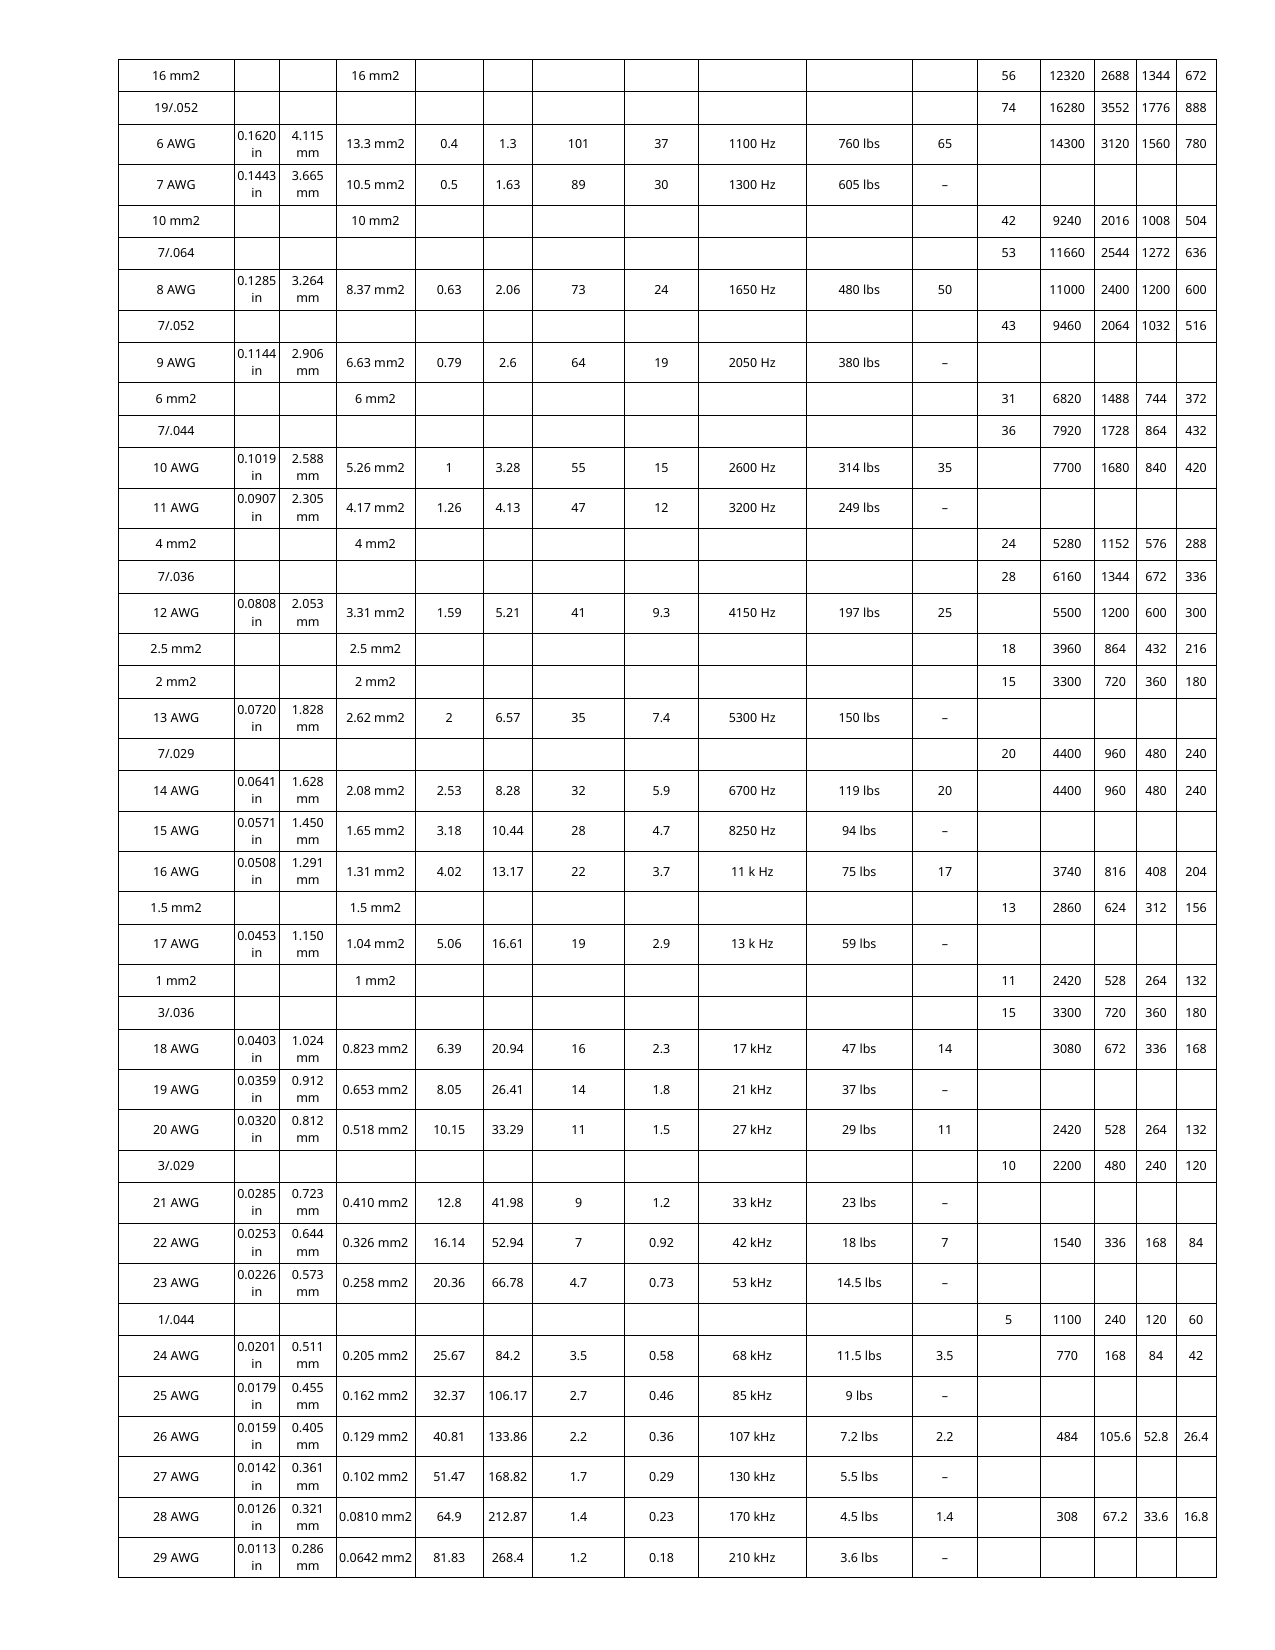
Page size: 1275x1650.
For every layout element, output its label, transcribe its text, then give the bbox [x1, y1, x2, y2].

table_cell 0.4 [416, 125, 483, 164]
table_cell 6 mm2 [337, 383, 415, 415]
table_cell [1095, 1264, 1136, 1303]
table_cell 35 [533, 699, 624, 738]
table_cell 1540 [1041, 1224, 1094, 1263]
table_cell 770 [1041, 1336, 1094, 1376]
table_cell 480 [1137, 739, 1176, 770]
table_cell [416, 1151, 483, 1182]
table_cell 0.0201 in [235, 1336, 279, 1376]
table_cell 10.15 [416, 1110, 483, 1150]
table_cell 84 [1177, 1224, 1216, 1263]
table_cell [1137, 1264, 1176, 1303]
table_cell 37 [625, 125, 698, 164]
table_cell 40.81 [416, 1417, 483, 1456]
table_cell 16280 [1041, 92, 1094, 124]
table_cell 29 lbs [807, 1110, 912, 1150]
table_cell [235, 892, 279, 924]
table_cell [280, 634, 336, 665]
table_cell 4400 [1041, 771, 1094, 811]
table_cell [280, 561, 336, 592]
table_cell 0.0253 in [235, 1224, 279, 1263]
table_cell 101 [533, 125, 624, 164]
table_cell 130 kHz [699, 1457, 806, 1497]
table_cell [484, 1304, 532, 1335]
table_cell [1137, 489, 1176, 528]
table_cell 7920 [1041, 416, 1094, 447]
table_cell [533, 892, 624, 924]
table_cell [533, 311, 624, 342]
table_cell [1095, 489, 1136, 528]
table_cell 380 lbs [807, 343, 912, 382]
table_cell 0.0359 in [235, 1070, 279, 1109]
table_cell 36 [978, 416, 1040, 447]
table_cell [416, 666, 483, 698]
table_cell 107 kHz [699, 1417, 806, 1456]
table_cell [1095, 812, 1136, 851]
table_cell [533, 634, 624, 665]
table_cell 249 lbs [807, 489, 912, 528]
table_cell 1.2 [533, 1538, 624, 1577]
table_cell 53 kHz [699, 1264, 806, 1303]
table_cell 1.7 [533, 1457, 624, 1497]
table_cell [533, 739, 624, 770]
table_cell 55 [533, 448, 624, 487]
table_cell 1152 [1095, 529, 1136, 560]
table_cell 7/.044 [119, 416, 234, 447]
table_cell 4.115 mm [280, 125, 336, 164]
table_cell 18 AWG [119, 1030, 234, 1069]
table_cell [1177, 1070, 1216, 1109]
table_cell [280, 666, 336, 698]
table_cell [807, 965, 912, 996]
table_cell 1.291 mm [280, 852, 336, 891]
table_cell 84.2 [484, 1336, 532, 1376]
table_cell 0.912 mm [280, 1070, 336, 1109]
table_cell [625, 416, 698, 447]
table_cell 0.129 mm2 [337, 1417, 415, 1456]
table_cell [978, 125, 1040, 164]
table_cell 2050 Hz [699, 343, 806, 382]
table_cell [913, 383, 977, 415]
table_cell 168.82 [484, 1457, 532, 1497]
table_cell [533, 1304, 624, 1335]
table_cell 2.906 mm [280, 343, 336, 382]
table_cell 25.67 [416, 1336, 483, 1376]
table_cell 0.258 mm2 [337, 1264, 415, 1303]
table_cell [235, 634, 279, 665]
table_cell 2.5 mm2 [337, 634, 415, 665]
table_cell 0.63 [416, 270, 483, 309]
table_cell 6160 [1041, 561, 1094, 592]
table_cell 0.29 [625, 1457, 698, 1497]
table_cell [699, 739, 806, 770]
table_cell [533, 1151, 624, 1182]
table_cell [625, 997, 698, 1029]
table_cell 12320 [1041, 60, 1094, 91]
table_cell [625, 965, 698, 996]
table_cell [533, 206, 624, 237]
table_cell 3080 [1041, 1030, 1094, 1069]
table_cell 0.0571 in [235, 812, 279, 851]
table_cell 9.3 [625, 594, 698, 633]
table_cell 2420 [1041, 965, 1094, 996]
table_cell 10 AWG [119, 448, 234, 487]
table_cell 0.18 [625, 1538, 698, 1577]
table_cell [1177, 165, 1216, 204]
table_cell 0.5 [416, 165, 483, 204]
table_cell 120 [1177, 1151, 1216, 1182]
table_cell 14 AWG [119, 771, 234, 811]
table_cell 16.14 [416, 1224, 483, 1263]
table_cell [807, 529, 912, 560]
table_cell [699, 238, 806, 269]
table_cell [484, 561, 532, 592]
table_cell 14 [533, 1070, 624, 1109]
table_cell [978, 1183, 1040, 1222]
table_cell [484, 206, 532, 237]
table_cell 2.6 [484, 343, 532, 382]
table_cell 1.8 [625, 1070, 698, 1109]
table_cell 3300 [1041, 666, 1094, 698]
table_cell 0.0285 in [235, 1183, 279, 1222]
table_cell [978, 1110, 1040, 1150]
table_cell 9 lbs [807, 1377, 912, 1416]
table_cell 16.61 [484, 925, 532, 964]
table_cell 7.4 [625, 699, 698, 738]
table_cell 168 [1095, 1336, 1136, 1376]
table_cell 0.723 mm [280, 1183, 336, 1222]
table_cell [416, 892, 483, 924]
table_cell 11660 [1041, 238, 1094, 269]
table_cell 0.0642 mm2 [337, 1538, 415, 1577]
table_cell [978, 594, 1040, 633]
table_cell 168 [1137, 1224, 1176, 1263]
table_cell [1177, 812, 1216, 851]
table_cell 516 [1177, 311, 1216, 342]
table_cell 1.5 mm2 [337, 892, 415, 924]
table_cell 0.0159 in [235, 1417, 279, 1456]
table_cell 8 AWG [119, 270, 234, 309]
table_cell 27 AWG [119, 1457, 234, 1497]
table_cell 2860 [1041, 892, 1094, 924]
table_cell 6.63 mm2 [337, 343, 415, 382]
table_cell 56 [978, 60, 1040, 91]
table_cell 0.326 mm2 [337, 1224, 415, 1263]
table_cell 0.23 [625, 1498, 698, 1537]
table_cell 8.05 [416, 1070, 483, 1109]
table_cell 0.1144 in [235, 343, 279, 382]
table_cell 1008 [1137, 206, 1176, 237]
table_cell [235, 561, 279, 592]
table_cell [699, 383, 806, 415]
table_cell [978, 343, 1040, 382]
table_cell [235, 92, 279, 124]
table_cell [280, 206, 336, 237]
table_cell 600 [1137, 594, 1176, 633]
table_cell 7/.064 [119, 238, 234, 269]
table_cell 216 [1177, 634, 1216, 665]
table_cell 1728 [1095, 416, 1136, 447]
table_cell 0.1620 in [235, 125, 279, 164]
table_cell [337, 739, 415, 770]
table_cell [533, 416, 624, 447]
table_cell 105.6 [1095, 1417, 1136, 1456]
table_cell [337, 238, 415, 269]
table_cell 3.665 mm [280, 165, 336, 204]
table_cell [337, 92, 415, 124]
table_cell 1488 [1095, 383, 1136, 415]
table_cell 5280 [1041, 529, 1094, 560]
table_cell 0.0320 in [235, 1110, 279, 1150]
table_cell [235, 666, 279, 698]
table_cell 119 lbs [807, 771, 912, 811]
table_cell 47 lbs [807, 1030, 912, 1069]
table_cell [978, 1498, 1040, 1537]
table_cell 3.5 [533, 1336, 624, 1376]
table_cell 94 lbs [807, 812, 912, 851]
table_cell 11 AWG [119, 489, 234, 528]
table_cell [625, 739, 698, 770]
table_cell 20 [978, 739, 1040, 770]
table_cell [699, 416, 806, 447]
table_cell 0.0808 in [235, 594, 279, 633]
table_cell 28 AWG [119, 1498, 234, 1537]
table_cell [484, 666, 532, 698]
table_cell [699, 997, 806, 1029]
table_cell 3.7 [625, 852, 698, 891]
table_cell [235, 1304, 279, 1335]
table_cell 6.57 [484, 699, 532, 738]
table_cell 17 [913, 852, 977, 891]
table_cell 0.0453 in [235, 925, 279, 964]
table_cell 2.06 [484, 270, 532, 309]
table_cell [807, 311, 912, 342]
table_cell [235, 238, 279, 269]
table_cell 1.150 mm [280, 925, 336, 964]
table_cell 2.053 mm [280, 594, 336, 633]
table_cell [484, 311, 532, 342]
table_cell [1041, 1377, 1094, 1416]
table_cell 73 [533, 270, 624, 309]
table_cell [1095, 343, 1136, 382]
table_cell [978, 852, 1040, 891]
table_cell [913, 739, 977, 770]
table_cell 672 [1095, 1030, 1136, 1069]
table_cell 6 mm2 [119, 383, 234, 415]
table_cell [978, 1264, 1040, 1303]
table_cell 41.98 [484, 1183, 532, 1222]
table_cell 240 [1137, 1151, 1176, 1182]
table_cell 3300 [1041, 997, 1094, 1029]
table_cell 4.02 [416, 852, 483, 891]
table_cell 197 lbs [807, 594, 912, 633]
table_cell 600 [1177, 270, 1216, 309]
table_cell [1041, 489, 1094, 528]
table_cell 0.0641 in [235, 771, 279, 811]
table_cell 1680 [1095, 448, 1136, 487]
table_cell 23 AWG [119, 1264, 234, 1303]
table_cell 24 [978, 529, 1040, 560]
table_cell 9 [533, 1183, 624, 1222]
table_cell 52.8 [1137, 1417, 1176, 1456]
table_cell [625, 1151, 698, 1182]
table_cell [913, 1304, 977, 1335]
table_cell 1.04 mm2 [337, 925, 415, 964]
table_cell 672 [1137, 561, 1176, 592]
table_cell [416, 634, 483, 665]
table_cell [699, 1151, 806, 1182]
table_cell 6 AWG [119, 125, 234, 164]
table_cell 27 kHz [699, 1110, 806, 1150]
table_cell 3/.036 [119, 997, 234, 1029]
table_cell 0.0126 in [235, 1498, 279, 1537]
table_cell 12 [625, 489, 698, 528]
table_cell [235, 1151, 279, 1182]
table_cell [1095, 699, 1136, 738]
table_cell 3.28 [484, 448, 532, 487]
table_cell [235, 529, 279, 560]
table_cell 5.21 [484, 594, 532, 633]
table_cell 21 AWG [119, 1183, 234, 1222]
table_cell 106.17 [484, 1377, 532, 1416]
table_cell 3740 [1041, 852, 1094, 891]
table_cell 672 [1177, 60, 1216, 91]
table_cell 22 [533, 852, 624, 891]
table_cell 4.5 lbs [807, 1498, 912, 1537]
table_cell 0.0810 mm2 [337, 1498, 415, 1537]
table_cell [1095, 165, 1136, 204]
table_cell [625, 206, 698, 237]
table_cell [978, 1030, 1040, 1069]
table_cell [1137, 925, 1176, 964]
table_cell 32.37 [416, 1377, 483, 1416]
table_cell 2688 [1095, 60, 1136, 91]
table_cell [913, 238, 977, 269]
table_cell [235, 965, 279, 996]
table_cell [1137, 1457, 1176, 1497]
table_cell 14 [913, 1030, 977, 1069]
table_cell 29 AWG [119, 1538, 234, 1577]
table_cell [978, 448, 1040, 487]
table_cell [416, 206, 483, 237]
table_cell [978, 1224, 1040, 1263]
table_cell [280, 892, 336, 924]
table_cell 2.2 [533, 1417, 624, 1456]
table_cell [807, 997, 912, 1029]
table_cell [235, 416, 279, 447]
table_cell 0.162 mm2 [337, 1377, 415, 1416]
table_cell 432 [1137, 634, 1176, 665]
table_cell 1.5 mm2 [119, 892, 234, 924]
table_cell 43 [978, 311, 1040, 342]
table_cell 240 [1095, 1304, 1136, 1335]
table_cell 11 [533, 1110, 624, 1150]
table_cell [1095, 1538, 1136, 1577]
table_cell 6.39 [416, 1030, 483, 1069]
table_cell 636 [1177, 238, 1216, 269]
table_cell [1137, 343, 1176, 382]
table_cell [416, 311, 483, 342]
table_cell [699, 634, 806, 665]
table_cell 1.63 [484, 165, 532, 204]
table_cell 81.83 [416, 1538, 483, 1577]
table_cell [280, 238, 336, 269]
table_cell 624 [1095, 892, 1136, 924]
table_cell [1041, 1538, 1094, 1577]
table_cell [807, 1304, 912, 1335]
table_cell 156 [1177, 892, 1216, 924]
table_cell 0.823 mm2 [337, 1030, 415, 1069]
table_cell 3120 [1095, 125, 1136, 164]
table_cell 9460 [1041, 311, 1094, 342]
table_cell 0.205 mm2 [337, 1336, 415, 1376]
table_cell 1032 [1137, 311, 1176, 342]
table_cell 864 [1137, 416, 1176, 447]
table_cell 51.47 [416, 1457, 483, 1497]
table_cell [978, 1377, 1040, 1416]
table_cell 10 [978, 1151, 1040, 1182]
table_cell 780 [1177, 125, 1216, 164]
table_cell 16 mm2 [337, 60, 415, 91]
table_cell 264 [1137, 965, 1176, 996]
table_cell 0.46 [625, 1377, 698, 1416]
table_cell 2544 [1095, 238, 1136, 269]
table_cell [978, 1070, 1040, 1109]
table_cell 1344 [1137, 60, 1176, 91]
table_cell [625, 383, 698, 415]
table_cell [1137, 1538, 1176, 1577]
table_cell 19/.052 [119, 92, 234, 124]
table_cell 268.4 [484, 1538, 532, 1577]
table_cell 53 [978, 238, 1040, 269]
table_cell [699, 1304, 806, 1335]
table_cell 4.13 [484, 489, 532, 528]
table_cell 0.361 mm [280, 1457, 336, 1497]
table_cell [280, 383, 336, 415]
table_cell 3.5 [913, 1336, 977, 1376]
table_cell 15 AWG [119, 812, 234, 851]
table_cell 42 [978, 206, 1040, 237]
table_cell 170 kHz [699, 1498, 806, 1537]
table_cell 1560 [1137, 125, 1176, 164]
table_cell 1.2 [625, 1183, 698, 1222]
table_cell 888 [1177, 92, 1216, 124]
table_cell 1344 [1095, 561, 1136, 592]
table_cell [913, 529, 977, 560]
table_cell [1041, 812, 1094, 851]
table_cell [978, 925, 1040, 964]
table_cell 1.4 [913, 1498, 977, 1537]
table_cell 1.26 [416, 489, 483, 528]
table_cell 372 [1177, 383, 1216, 415]
table_cell 3.264 mm [280, 270, 336, 309]
table_cell 9240 [1041, 206, 1094, 237]
table_cell 33 kHz [699, 1183, 806, 1222]
table_cell [533, 383, 624, 415]
table_cell [625, 892, 698, 924]
table_cell 180 [1177, 666, 1216, 698]
table_cell 1.024 mm [280, 1030, 336, 1069]
table_cell 5.9 [625, 771, 698, 811]
table_cell 1.828 mm [280, 699, 336, 738]
table_cell 264 [1137, 1110, 1176, 1150]
table_cell [1177, 1377, 1216, 1416]
table_cell 4.7 [533, 1264, 624, 1303]
table_cell 5.26 mm2 [337, 448, 415, 487]
table_cell 7 [533, 1224, 624, 1263]
table_cell 0.455 mm [280, 1377, 336, 1416]
table_cell 0.286 mm [280, 1538, 336, 1577]
table_cell [1177, 925, 1216, 964]
table_cell [913, 997, 977, 1029]
table_cell 33.6 [1137, 1498, 1176, 1537]
table_cell 480 lbs [807, 270, 912, 309]
table_cell [416, 739, 483, 770]
table_cell 0.0226 in [235, 1264, 279, 1303]
table_cell 59 lbs [807, 925, 912, 964]
table_cell – [913, 699, 977, 738]
table_cell 816 [1095, 852, 1136, 891]
table_cell [1041, 1070, 1094, 1109]
table_cell 7/.052 [119, 311, 234, 342]
table_cell [807, 60, 912, 91]
table_cell [913, 561, 977, 592]
table_cell 3200 Hz [699, 489, 806, 528]
table_cell 2.2 [913, 1417, 977, 1456]
table_cell 744 [1137, 383, 1176, 415]
table_cell 1272 [1137, 238, 1176, 269]
table_cell 864 [1095, 634, 1136, 665]
table_cell 17 AWG [119, 925, 234, 964]
table_cell 2400 [1095, 270, 1136, 309]
table_cell [235, 997, 279, 1029]
table_cell 0.0179 in [235, 1377, 279, 1416]
table_cell [807, 206, 912, 237]
table_cell [484, 892, 532, 924]
table_cell [416, 383, 483, 415]
table_cell [235, 60, 279, 91]
table_cell 0.92 [625, 1224, 698, 1263]
table_cell 1.4 [533, 1498, 624, 1537]
table_cell 432 [1177, 416, 1216, 447]
table_cell 420 [1177, 448, 1216, 487]
table_cell 720 [1095, 666, 1136, 698]
table_cell 1 mm2 [119, 965, 234, 996]
table_cell 20 AWG [119, 1110, 234, 1150]
table_cell [807, 561, 912, 592]
table_cell 528 [1095, 1110, 1136, 1150]
table_cell 18 lbs [807, 1224, 912, 1263]
table_cell [625, 92, 698, 124]
table_cell 360 [1137, 997, 1176, 1029]
table_cell 64 [533, 343, 624, 382]
table_cell [625, 60, 698, 91]
table_cell [625, 311, 698, 342]
table_cell [699, 561, 806, 592]
table_cell 240 [1177, 771, 1216, 811]
table_cell [337, 1304, 415, 1335]
table_cell 1.5 [625, 1110, 698, 1150]
table_cell 2.7 [533, 1377, 624, 1416]
table_cell 132 [1177, 1110, 1216, 1150]
table_cell 1300 Hz [699, 165, 806, 204]
table_cell 5500 [1041, 594, 1094, 633]
table_cell [1137, 812, 1176, 851]
table_cell 212.87 [484, 1498, 532, 1537]
table_cell [978, 1538, 1040, 1577]
table_cell [699, 311, 806, 342]
table_cell [625, 1304, 698, 1335]
table_cell 15 [625, 448, 698, 487]
table_cell 33.29 [484, 1110, 532, 1150]
table_cell [484, 739, 532, 770]
table_cell 11.5 lbs [807, 1336, 912, 1376]
table_cell [978, 165, 1040, 204]
table_cell 3.6 lbs [807, 1538, 912, 1577]
table_cell 41 [533, 594, 624, 633]
table_cell 0.0720 in [235, 699, 279, 738]
table_cell [1041, 165, 1094, 204]
table_cell [1137, 1183, 1176, 1222]
table_cell 720 [1095, 997, 1136, 1029]
table_cell 7/.029 [119, 739, 234, 770]
table_cell 20.36 [416, 1264, 483, 1303]
table_cell 2.53 [416, 771, 483, 811]
table_cell [625, 238, 698, 269]
table_cell 0.0907 in [235, 489, 279, 528]
table_cell 25 [913, 594, 977, 633]
table_cell 16 AWG [119, 852, 234, 891]
table_cell 19 [625, 343, 698, 382]
table_cell 9 AWG [119, 343, 234, 382]
table_cell [484, 634, 532, 665]
table_cell – [913, 1538, 977, 1577]
table_cell 0.511 mm [280, 1336, 336, 1376]
table_cell 17 kHz [699, 1030, 806, 1069]
table_cell 84 [1137, 1336, 1176, 1376]
table_cell 21 kHz [699, 1070, 806, 1109]
table_cell [913, 60, 977, 91]
table_cell [484, 965, 532, 996]
table_cell [484, 1151, 532, 1182]
table_cell 0.1019 in [235, 448, 279, 487]
table_cell 4 mm2 [337, 529, 415, 560]
table_cell [235, 739, 279, 770]
table_cell 11000 [1041, 270, 1094, 309]
table_cell [1041, 1264, 1094, 1303]
table_cell 13 AWG [119, 699, 234, 738]
table_cell 4400 [1041, 739, 1094, 770]
table_cell 1200 [1137, 270, 1176, 309]
table_cell [1177, 1264, 1216, 1303]
table_cell [337, 1151, 415, 1182]
table_cell 7700 [1041, 448, 1094, 487]
table_cell 42 [1177, 1336, 1216, 1376]
table_cell 2420 [1041, 1110, 1094, 1150]
table_cell 1.628 mm [280, 771, 336, 811]
table_cell [484, 60, 532, 91]
table_cell [913, 311, 977, 342]
table_cell 7 [913, 1224, 977, 1263]
table_cell 0.1443 in [235, 165, 279, 204]
table_cell 10 mm2 [119, 206, 234, 237]
table_cell 0.0403 in [235, 1030, 279, 1069]
table_cell 2 [416, 699, 483, 738]
table_cell 2064 [1095, 311, 1136, 342]
table_cell 1650 Hz [699, 270, 806, 309]
table_cell 7 AWG [119, 165, 234, 204]
table_cell 210 kHz [699, 1538, 806, 1577]
table_cell [484, 238, 532, 269]
table_cell 31 [978, 383, 1040, 415]
table_cell 15 [978, 997, 1040, 1029]
table_cell 1.3 [484, 125, 532, 164]
table_cell 0.0508 in [235, 852, 279, 891]
table_cell [280, 997, 336, 1029]
table_cell 2 mm2 [119, 666, 234, 698]
table_cell 26.41 [484, 1070, 532, 1109]
table_cell 3960 [1041, 634, 1094, 665]
table_cell [1095, 1457, 1136, 1497]
table_cell 2.62 mm2 [337, 699, 415, 738]
table_cell 2.305 mm [280, 489, 336, 528]
table_cell 23 lbs [807, 1183, 912, 1222]
table_cell 2.3 [625, 1030, 698, 1069]
table_cell – [913, 489, 977, 528]
table_cell 4 mm2 [119, 529, 234, 560]
table_cell [699, 965, 806, 996]
table_cell [807, 238, 912, 269]
table_cell [1041, 699, 1094, 738]
table_cell [416, 60, 483, 91]
table_cell 66.78 [484, 1264, 532, 1303]
table_cell [484, 92, 532, 124]
table_cell [1095, 1183, 1136, 1222]
table_cell 1.450 mm [280, 812, 336, 851]
table_cell 13 k Hz [699, 925, 806, 964]
table_cell 50 [913, 270, 977, 309]
table_cell 3.31 mm2 [337, 594, 415, 633]
table_cell 960 [1095, 771, 1136, 811]
table_cell [235, 206, 279, 237]
table_cell [978, 699, 1040, 738]
table_cell [484, 416, 532, 447]
table_cell [1041, 1457, 1094, 1497]
table_cell [978, 270, 1040, 309]
table_cell [484, 383, 532, 415]
table_cell [533, 92, 624, 124]
table_cell [416, 238, 483, 269]
table_cell 1.59 [416, 594, 483, 633]
table_cell [484, 997, 532, 1029]
table_cell 10.44 [484, 812, 532, 851]
table_cell 67.2 [1095, 1498, 1136, 1537]
table_cell [1177, 489, 1216, 528]
table_cell 28 [978, 561, 1040, 592]
table_cell [699, 666, 806, 698]
table_cell [1137, 699, 1176, 738]
table_cell [337, 311, 415, 342]
table_cell – [913, 925, 977, 964]
table_cell 25 AWG [119, 1377, 234, 1416]
table_cell 0.73 [625, 1264, 698, 1303]
table_cell 6820 [1041, 383, 1094, 415]
table_cell [913, 965, 977, 996]
table_cell 480 [1137, 771, 1176, 811]
table_cell [1137, 1070, 1176, 1109]
table_cell 5.5 lbs [807, 1457, 912, 1497]
table_cell [807, 666, 912, 698]
table_cell 0.812 mm [280, 1110, 336, 1150]
table_cell 0.0113 in [235, 1538, 279, 1577]
table_cell 336 [1095, 1224, 1136, 1263]
table_cell [533, 529, 624, 560]
table_cell 1100 [1041, 1304, 1094, 1335]
table_cell 68 kHz [699, 1336, 806, 1376]
table_cell [807, 92, 912, 124]
table_cell [533, 60, 624, 91]
table_cell [1137, 165, 1176, 204]
table_cell 24 AWG [119, 1336, 234, 1376]
table_cell 11 k Hz [699, 852, 806, 891]
table_cell – [913, 1183, 977, 1222]
table_cell [699, 529, 806, 560]
table_cell 840 [1137, 448, 1176, 487]
table_cell 2200 [1041, 1151, 1094, 1182]
table_cell 26.4 [1177, 1417, 1216, 1456]
table_cell [280, 1304, 336, 1335]
table_cell [699, 60, 806, 91]
table_cell [699, 892, 806, 924]
table_cell 65 [913, 125, 977, 164]
table_cell [625, 666, 698, 698]
table_cell [533, 997, 624, 1029]
table_cell [699, 206, 806, 237]
table_cell 336 [1137, 1030, 1176, 1069]
table_cell [807, 634, 912, 665]
table_cell 5 [978, 1304, 1040, 1335]
table_cell [1177, 343, 1216, 382]
table_cell 408 [1137, 852, 1176, 891]
table_cell [1095, 1377, 1136, 1416]
table_cell 480 [1095, 1151, 1136, 1182]
table_cell 28 [533, 812, 624, 851]
table_cell [235, 383, 279, 415]
table_cell 1.31 mm2 [337, 852, 415, 891]
table_cell 2016 [1095, 206, 1136, 237]
table_cell [1041, 343, 1094, 382]
table_cell 1100 Hz [699, 125, 806, 164]
table_cell [978, 489, 1040, 528]
table_cell 133.86 [484, 1417, 532, 1456]
table_cell 89 [533, 165, 624, 204]
table_cell 2.588 mm [280, 448, 336, 487]
table_cell – [913, 1377, 977, 1416]
table_cell 0.58 [625, 1336, 698, 1376]
table_cell 20 [913, 771, 977, 811]
table_cell – [913, 1457, 977, 1497]
table_cell 16.8 [1177, 1498, 1216, 1537]
table_cell [280, 60, 336, 91]
table_cell [337, 416, 415, 447]
table_cell 19 [533, 925, 624, 964]
table_cell 52.94 [484, 1224, 532, 1263]
table_cell [416, 1304, 483, 1335]
table_cell [280, 92, 336, 124]
table_cell 11 [913, 1110, 977, 1150]
table_cell 1/.044 [119, 1304, 234, 1335]
table_cell 1 [416, 448, 483, 487]
table_cell 64.9 [416, 1498, 483, 1537]
table_cell 24 [625, 270, 698, 309]
table_cell [280, 1151, 336, 1182]
table_cell 8.28 [484, 771, 532, 811]
table_cell [533, 965, 624, 996]
table_cell [416, 92, 483, 124]
table_cell 5300 Hz [699, 699, 806, 738]
table_cell [807, 739, 912, 770]
table_cell 132 [1177, 965, 1216, 996]
table_cell [1177, 1457, 1216, 1497]
table_cell 4.7 [625, 812, 698, 851]
table_cell 576 [1137, 529, 1176, 560]
table_cell 0.36 [625, 1417, 698, 1456]
table_cell 308 [1041, 1498, 1094, 1537]
table_cell 0.79 [416, 343, 483, 382]
table_cell [1095, 925, 1136, 964]
table_cell – [913, 1264, 977, 1303]
table_cell 2.9 [625, 925, 698, 964]
table_cell [913, 92, 977, 124]
table_cell 16 [533, 1030, 624, 1069]
table_cell 1776 [1137, 92, 1176, 124]
table_cell [337, 561, 415, 592]
table_cell [1041, 925, 1094, 964]
table_cell [1177, 699, 1216, 738]
table_cell [337, 997, 415, 1029]
table_cell – [913, 343, 977, 382]
table_cell 8250 Hz [699, 812, 806, 851]
table_cell 12 AWG [119, 594, 234, 633]
table_cell 18 [978, 634, 1040, 665]
table_cell 0.0142 in [235, 1457, 279, 1497]
table_cell 1.65 mm2 [337, 812, 415, 851]
table_cell [625, 529, 698, 560]
table_cell 204 [1177, 852, 1216, 891]
table_cell – [913, 812, 977, 851]
table_cell 47 [533, 489, 624, 528]
table_cell [913, 892, 977, 924]
table_cell 3552 [1095, 92, 1136, 124]
table_cell [235, 311, 279, 342]
table_cell 13.3 mm2 [337, 125, 415, 164]
table_cell – [913, 1070, 977, 1109]
table_cell [807, 1151, 912, 1182]
table_cell [416, 997, 483, 1029]
table_cell 37 lbs [807, 1070, 912, 1109]
table_cell – [913, 165, 977, 204]
table_cell [978, 1417, 1040, 1456]
table_cell 0.410 mm2 [337, 1183, 415, 1222]
table_cell 8.37 mm2 [337, 270, 415, 309]
table_cell [913, 666, 977, 698]
table_cell 240 [1177, 739, 1216, 770]
table_cell [484, 529, 532, 560]
table_cell [1095, 1070, 1136, 1109]
table_cell 75 lbs [807, 852, 912, 891]
table_cell [625, 634, 698, 665]
table_cell 85 kHz [699, 1377, 806, 1416]
table_cell 3.18 [416, 812, 483, 851]
table_cell [533, 561, 624, 592]
table_cell [978, 812, 1040, 851]
table_cell 300 [1177, 594, 1216, 633]
table_cell [416, 529, 483, 560]
table_cell [807, 383, 912, 415]
table_cell 10 mm2 [337, 206, 415, 237]
table_cell 3/.029 [119, 1151, 234, 1182]
table_cell [913, 416, 977, 447]
table_cell 15 [978, 666, 1040, 698]
table_cell [807, 416, 912, 447]
table_cell 42 kHz [699, 1224, 806, 1263]
table_cell 16 mm2 [119, 60, 234, 91]
table_cell 150 lbs [807, 699, 912, 738]
table_cell 0.518 mm2 [337, 1110, 415, 1150]
table_cell 12.8 [416, 1183, 483, 1222]
table_cell [280, 965, 336, 996]
table_cell 0.653 mm2 [337, 1070, 415, 1109]
table_cell 760 lbs [807, 125, 912, 164]
table_cell [1177, 1183, 1216, 1222]
table_cell [913, 1151, 977, 1182]
table_cell 14300 [1041, 125, 1094, 164]
table_cell [978, 771, 1040, 811]
table_cell 10.5 mm2 [337, 165, 415, 204]
table_cell 2600 Hz [699, 448, 806, 487]
table_cell [1177, 1538, 1216, 1577]
table_cell [280, 416, 336, 447]
table_cell [978, 1457, 1040, 1497]
table_cell 32 [533, 771, 624, 811]
table_cell [416, 416, 483, 447]
table_cell 2 mm2 [337, 666, 415, 698]
table_cell 484 [1041, 1417, 1094, 1456]
table_cell 960 [1095, 739, 1136, 770]
table_cell 168 [1177, 1030, 1216, 1069]
table_cell 5.06 [416, 925, 483, 964]
table_cell 7/.036 [119, 561, 234, 592]
table_cell [699, 92, 806, 124]
table_cell 1 mm2 [337, 965, 415, 996]
table_cell 6700 Hz [699, 771, 806, 811]
table_cell 288 [1177, 529, 1216, 560]
table_cell 2.08 mm2 [337, 771, 415, 811]
table_cell 528 [1095, 965, 1136, 996]
table_cell 14.5 lbs [807, 1264, 912, 1303]
table_cell 504 [1177, 206, 1216, 237]
table_cell [913, 634, 977, 665]
table_cell 20.94 [484, 1030, 532, 1069]
table_cell 74 [978, 92, 1040, 124]
table_cell [533, 666, 624, 698]
table_cell 0.573 mm [280, 1264, 336, 1303]
table_cell [533, 238, 624, 269]
table_cell 336 [1177, 561, 1216, 592]
table_cell [416, 965, 483, 996]
table_cell 605 lbs [807, 165, 912, 204]
table_cell [416, 561, 483, 592]
table_cell [280, 529, 336, 560]
table_cell 35 [913, 448, 977, 487]
table_cell [625, 561, 698, 592]
table_cell [280, 739, 336, 770]
table_cell 2.5 mm2 [119, 634, 234, 665]
table_cell 0.321 mm [280, 1498, 336, 1537]
table_cell 26 AWG [119, 1417, 234, 1456]
table_cell 0.102 mm2 [337, 1457, 415, 1497]
table_cell [1137, 1377, 1176, 1416]
table_cell [978, 1336, 1040, 1376]
table_cell 19 AWG [119, 1070, 234, 1109]
table_cell 4150 Hz [699, 594, 806, 633]
table_cell 360 [1137, 666, 1176, 698]
table_cell 314 lbs [807, 448, 912, 487]
table_cell [807, 892, 912, 924]
table_cell [913, 206, 977, 237]
table_cell 60 [1177, 1304, 1216, 1335]
table_cell 22 AWG [119, 1224, 234, 1263]
table_cell 0.1285 in [235, 270, 279, 309]
table_cell 120 [1137, 1304, 1176, 1335]
table_cell [1041, 1183, 1094, 1222]
table_cell 1200 [1095, 594, 1136, 633]
table_cell 13 [978, 892, 1040, 924]
table_cell 0.405 mm [280, 1417, 336, 1456]
table_cell 180 [1177, 997, 1216, 1029]
table_cell 0.644 mm [280, 1224, 336, 1263]
table_cell [280, 311, 336, 342]
table_cell 11 [978, 965, 1040, 996]
table_cell 30 [625, 165, 698, 204]
table_cell 13.17 [484, 852, 532, 891]
table_cell 4.17 mm2 [337, 489, 415, 528]
table_cell 7.2 lbs [807, 1417, 912, 1456]
table_cell 312 [1137, 892, 1176, 924]
